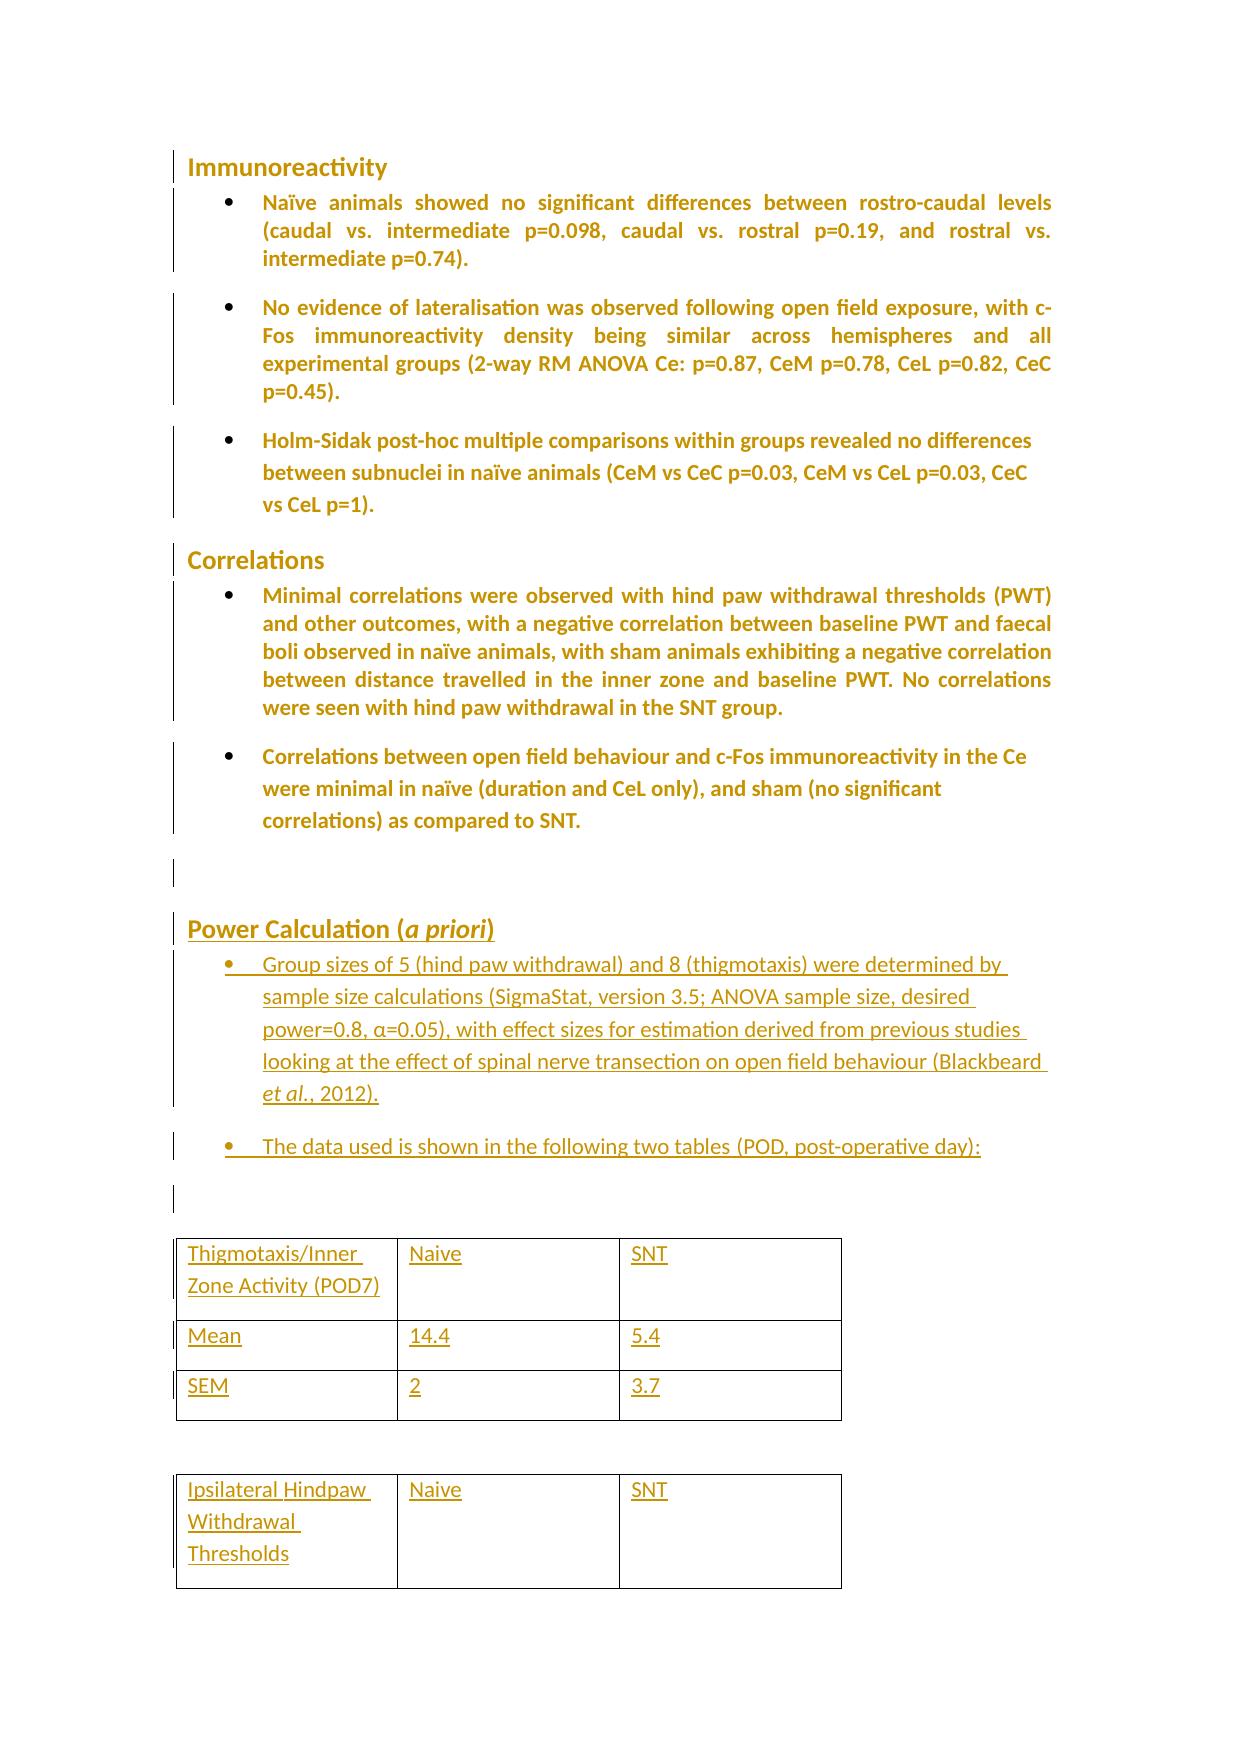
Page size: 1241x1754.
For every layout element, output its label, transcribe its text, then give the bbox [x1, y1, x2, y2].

table_header Naive [398, 1239, 619, 1320]
list The data used is shown in the following two tables (POD, post-operative day): [225, 1132, 1053, 1160]
table_header SNT [620, 1239, 841, 1320]
subtitle Immunoreactivity [187, 150, 1053, 183]
table_cell 2 [398, 1371, 619, 1420]
subtitle Correlations [187, 543, 1053, 576]
list Naïve animals showed no significant differences between rostro-caudal levels (caudal vs. intermediate p=0.098, caudal vs. rostral p=0.19, and rostral vs. intermediate p=0.74). [225, 188, 1053, 272]
table_header Naive [398, 1475, 619, 1588]
table_cell 3.7 [620, 1371, 841, 1420]
list Holm-Sidak post-hoc multiple comparisons within groups revealed no differences between subnuclei in naïve animals (CeM vs CeC p=0.03, CeM vs CeL p=0.03, CeC vs CeL p=1). [225, 426, 1053, 518]
table_cell Mean [177, 1321, 397, 1370]
list Group sizes of 5 (hind paw withdrawal) and 8 (thigmotaxis) were determined by sample size calculations (SigmaStat, version 3.5; ANOVA sample size, desired power=0.8, α=0.05), with effect sizes for estimation derived from previous studies looking at the effect of spinal nerve transection on open field behaviour (Blackbeard et al., 2012). [225, 950, 1053, 1107]
table_cell 14.4 [398, 1321, 619, 1370]
subtitle Power Calculation (a priori) [187, 912, 1053, 945]
list Correlations between open field behaviour and c-Fos immunoreactivity in the Ce were minimal in naïve (duration and CeL only), and sham (no significant correlations) as compared to SNT. [225, 742, 1053, 834]
list Minimal correlations were observed with hind paw withdrawal thresholds (PWT) and other outcomes, with a negative correlation between baseline PWT and faecal boli observed in naïve animals, with sham animals exhibiting a negative correlation between distance travelled in the inner zone and baseline PWT. No correlations were seen with hind paw withdrawal in the SNT group. [225, 581, 1053, 721]
table_cell SEM [177, 1371, 397, 1420]
list No evidence of lateralisation was observed following open field exposure, with c-Fos immunoreactivity density being similar across hemispheres and all experimental groups (2-way RM ANOVA Ce: p=0.87, CeM p=0.78, CeL p=0.82, CeC p=0.45). [225, 293, 1053, 405]
table_header SNT [620, 1475, 841, 1588]
table_cell 5.4 [620, 1321, 841, 1370]
table_header Thigmotaxis/Inner Zone Activity (POD7) [177, 1239, 397, 1320]
table_header Ipsilateral Hindpaw Withdrawal Thresholds [177, 1475, 397, 1588]
